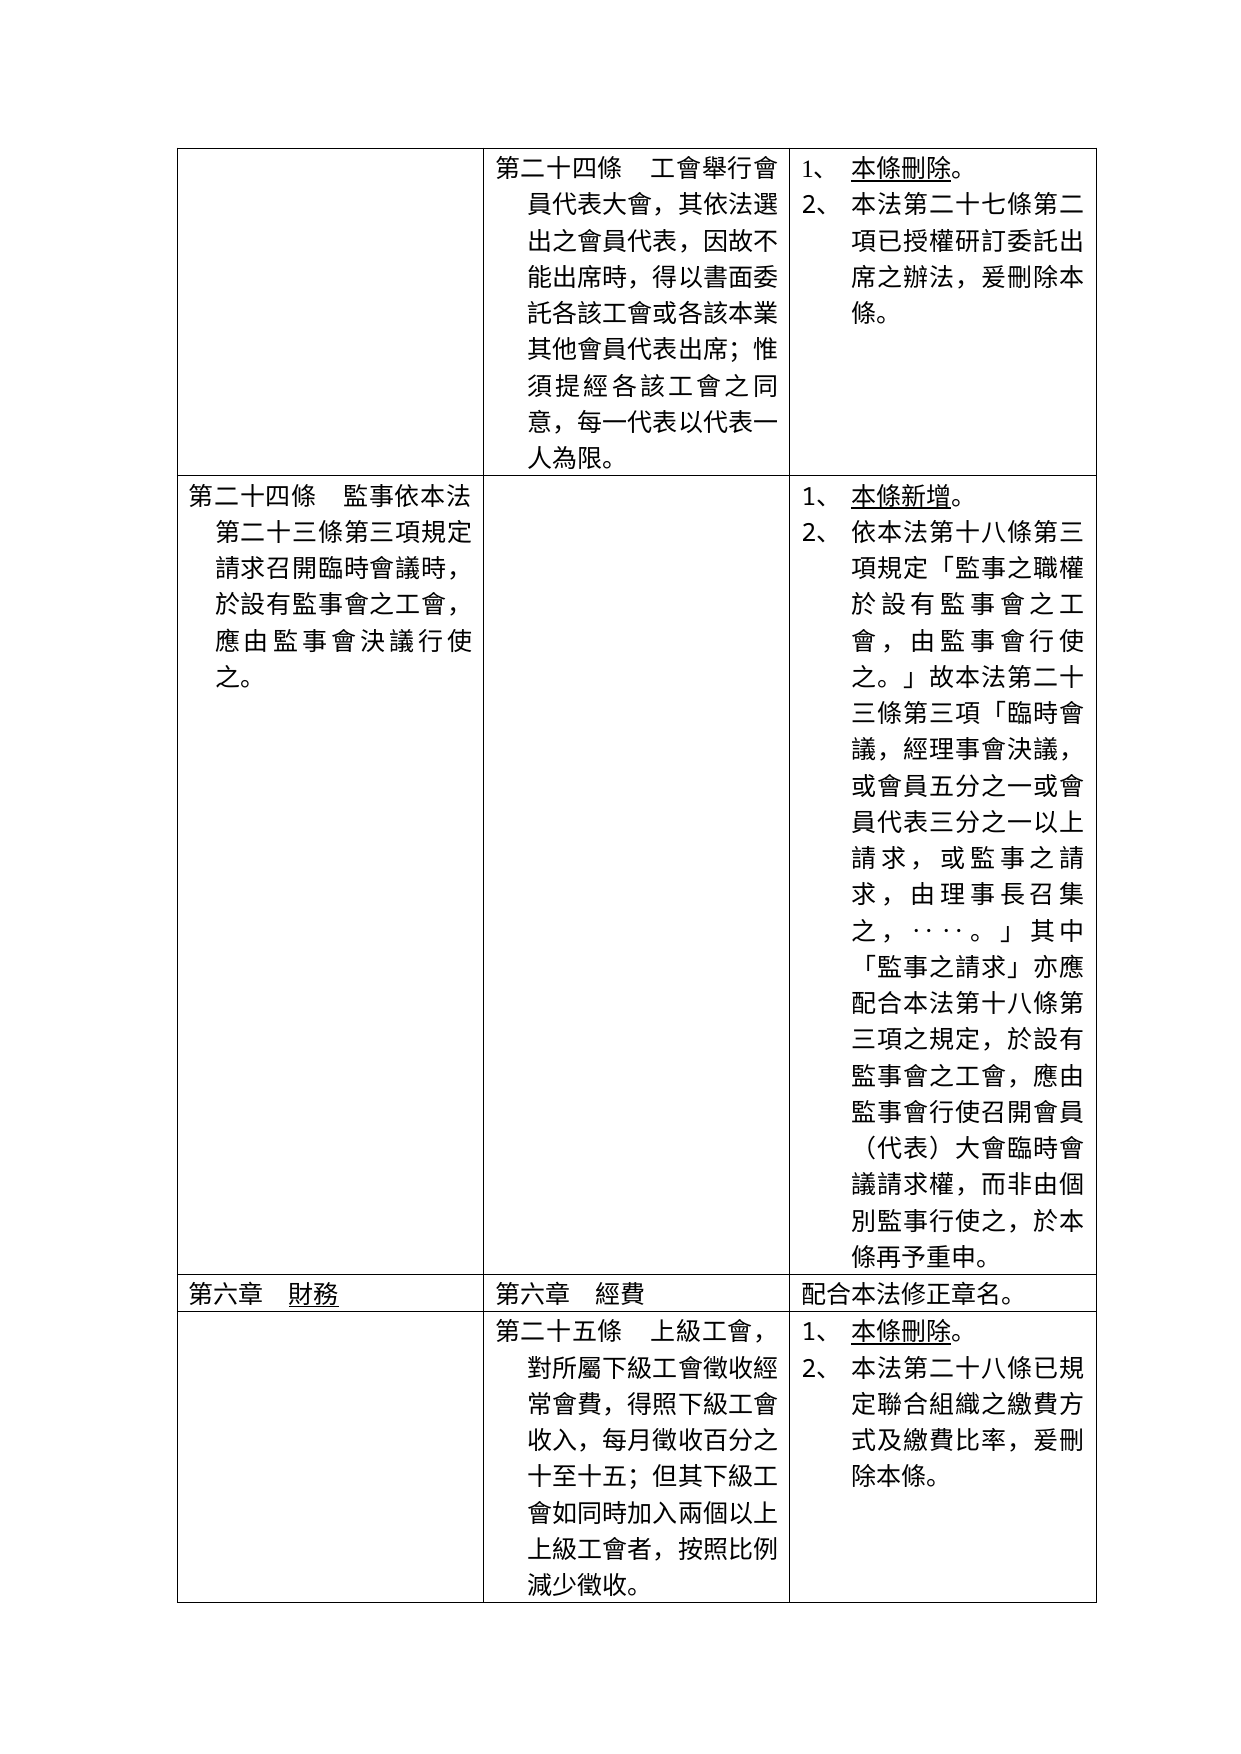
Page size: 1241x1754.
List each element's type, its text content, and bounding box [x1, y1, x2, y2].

table_cell 第二十五條 上級工會，對所屬下級工會徵收經常會費，得照下級工會收入，每月徵收百分之十至十五；但其下級工會如同時加入兩個以上上級工會者，按照比例減少徵收。 [484, 1312, 789, 1602]
table_cell 本條刪除。 本法第二十八條已規定聯合組織之繳費方式及繳費比率，爰刪除本條。 [790, 1312, 1096, 1602]
table_cell 本條新增。 依本法第十八條第三項規定「監事之職權於設有監事會之工會，由監事會行使之。」故本法第二十三條第三項「臨時會議，經理事會決議，或會員五分之一或會員代表三分之一以上請求，或監事之請求，由理事長召集之，‥‥。」其中「監事之請求」亦應配合本法第十八條第三項之規定，於設有監事會之工會，應由監事會行使召開會員（代表）大會臨時會議請求權，而非由個別監事行使之，於本條再予重申。 [790, 476, 1096, 1273]
table_cell 第六章 財務 [178, 1275, 483, 1311]
table_cell 第二十四條 監事依本法第二十三條第三項規定請求召開臨時會議時，於設有監事會之工會，應由監事會決議行使之。 [178, 476, 483, 1273]
table_cell [484, 476, 789, 1273]
table_cell 第二十四條 工會舉行會員代表大會，其依法選出之會員代表，因故不能出席時，得以書面委託各該工會或各該本業其他會員代表出席；惟須提經各該工會之同意，每一代表以代表一人為限。 [484, 149, 789, 475]
table_cell 本條刪除。 本法第二十七條第二項已授權研訂委託出席之辦法，爰刪除本條。 [790, 149, 1096, 475]
table_cell [178, 149, 483, 475]
table_cell [178, 1312, 483, 1602]
table_cell 第六章 經費 [484, 1275, 789, 1311]
table_cell 配合本法修正章名。 [790, 1275, 1096, 1311]
